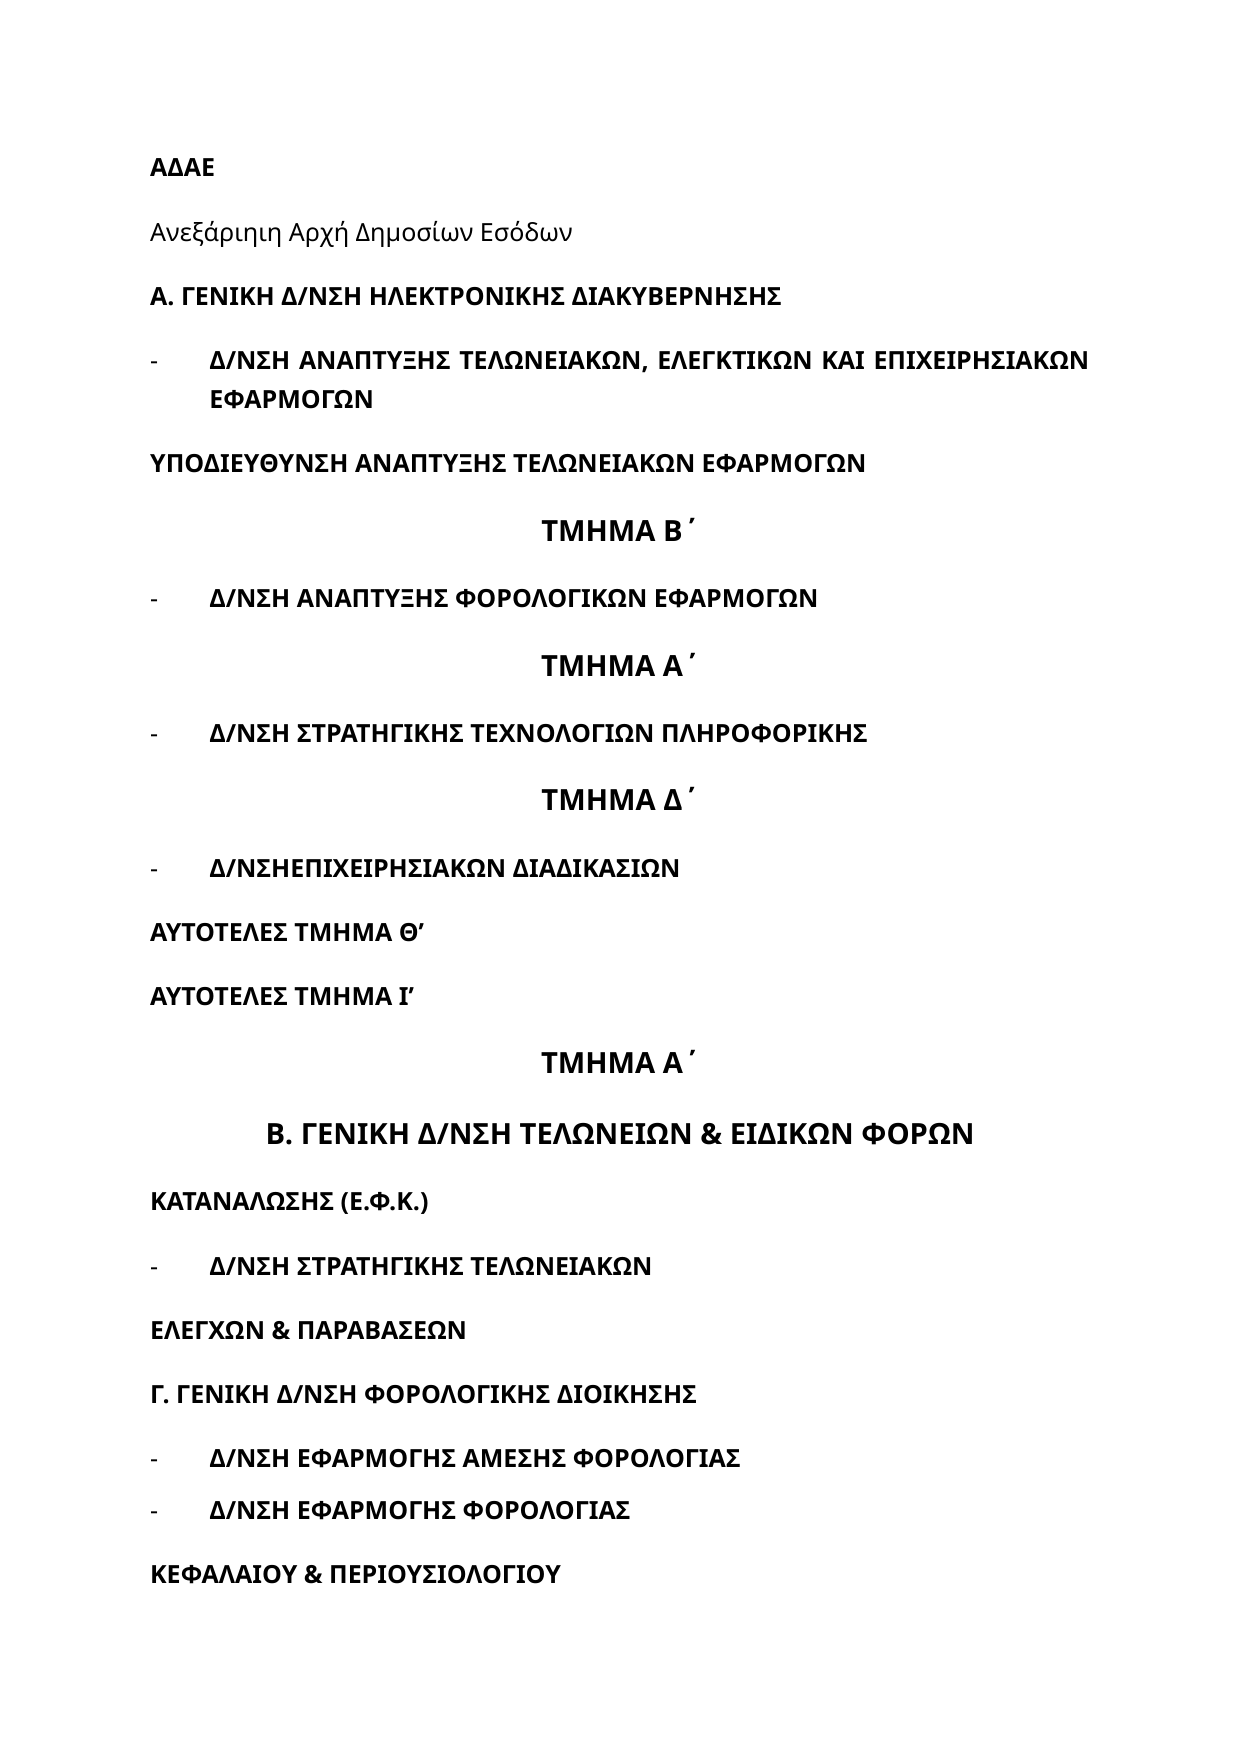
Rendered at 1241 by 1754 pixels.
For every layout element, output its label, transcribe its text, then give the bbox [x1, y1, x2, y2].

list - Δ/ΝΣΗ ΑΝΑΠΤΥΞΗΣ ΤΕΛΩΝΕΙΑΚΩΝ, ΕΛΕΓΚΤΙΚΩΝ ΚΑΙ ΕΠΙΧΕΙΡΗΣΙΑΚΩΝ ΕΦΑΡΜΟΓΩΝ [150, 342, 1090, 416]
list - Δ/ΝΣΗ ΣΤΡΑΤΗΓΙΚΗΣ ΤΕΧΝΟΛΟΓΙΩΝ ΠΛΗΡΟΦΟΡΙΚΗΣ [150, 715, 1090, 749]
text ΚΑΤΑΝΑΛΩΣΗΣ (Ε.Φ.Κ.) [150, 1184, 1090, 1218]
text ΥΠΟΔΙΕΥΘΥΝΣΗ ΑΝΑΠΤΥΞΗΣ ΤΕΛΩΝΕΙΑΚΩΝ ΕΦΑΡΜΟΓΩΝ [150, 446, 1090, 480]
subtitle ΤΜΗΜΑ Α΄ [150, 645, 1090, 684]
subtitle ΤΜΗΜΑ Β΄ [150, 510, 1090, 550]
text ΚΕΦΑΛΑΙΟΥ & ΠΕΡΙΟΥΣΙΟΛΟΓΙΟΥ [150, 1556, 1090, 1591]
subtitle ΤΜΗΜΑ Δ΄ [150, 779, 1090, 819]
text ΑΥΤΟΤΕΛΕΣ ΤΜΗΜΑ Θ’ [150, 914, 1090, 948]
text Γ. ΓΕΝΙΚΗ Δ/ΝΣΗ ΦΟΡΟΛΟΓΙΚΗΣ ΔΙΟΙΚΗΣΗΣ [150, 1376, 1090, 1411]
text ΑΥΤΟΤΕΛΕΣ ΤΜΗΜΑ Ι’ [150, 978, 1090, 1013]
subtitle Β. ΓΕΝΙΚΗ Δ/ΝΣΗ ΤΕΛΩΝΕΙΩΝ & ΕΙΔΙΚΩΝ ΦΟΡΩΝ [150, 1113, 1090, 1153]
text ΑΔΑΕ [150, 150, 1090, 184]
text Α. ΓΕΝΙΚΗ Δ/ΝΣΗ ΗΛΕΚΤΡΟΝΙΚΗΣ ΔΙΑΚΥΒΕΡΝΗΣΗΣ [150, 278, 1090, 312]
list - Δ/ΝΣΗ ΕΦΑΡΜΟΓΗΣ ΦΟΡΟΛΟΓΙΑΣ [150, 1492, 1090, 1526]
list - Δ/ΝΣΗΕΠΙΧΕΙΡΗΣΙΑΚΩΝ ΔΙΑΔΙΚΑΣΙΩΝ [150, 850, 1090, 884]
text ΕΛΕΓΧΩΝ & ΠΑΡΑΒΑΣΕΩΝ [150, 1312, 1090, 1346]
list - Δ/ΝΣΗ ΕΦΑΡΜΟΓΗΣ ΑΜΕΣΗΣ ΦΟΡΟΛΟΓΙΑΣ [150, 1441, 1090, 1475]
text Ανεξάριηιη Αρχή Δημοσίων Εσόδων [150, 214, 1090, 248]
list - Δ/ΝΣΗ ΣΤΡΑΤΗΓΙΚΗΣ ΤΕΛΩΝΕΙΑΚΩΝ [150, 1248, 1090, 1282]
subtitle ΤΜΗΜΑ Α΄ [150, 1043, 1090, 1082]
list - Δ/ΝΣΗ ΑΝΑΠΤΥΞΗΣ ΦΟΡΟΛΟΓΙΚΩΝ ΕΦΑΡΜΟΓΩΝ [150, 581, 1090, 615]
